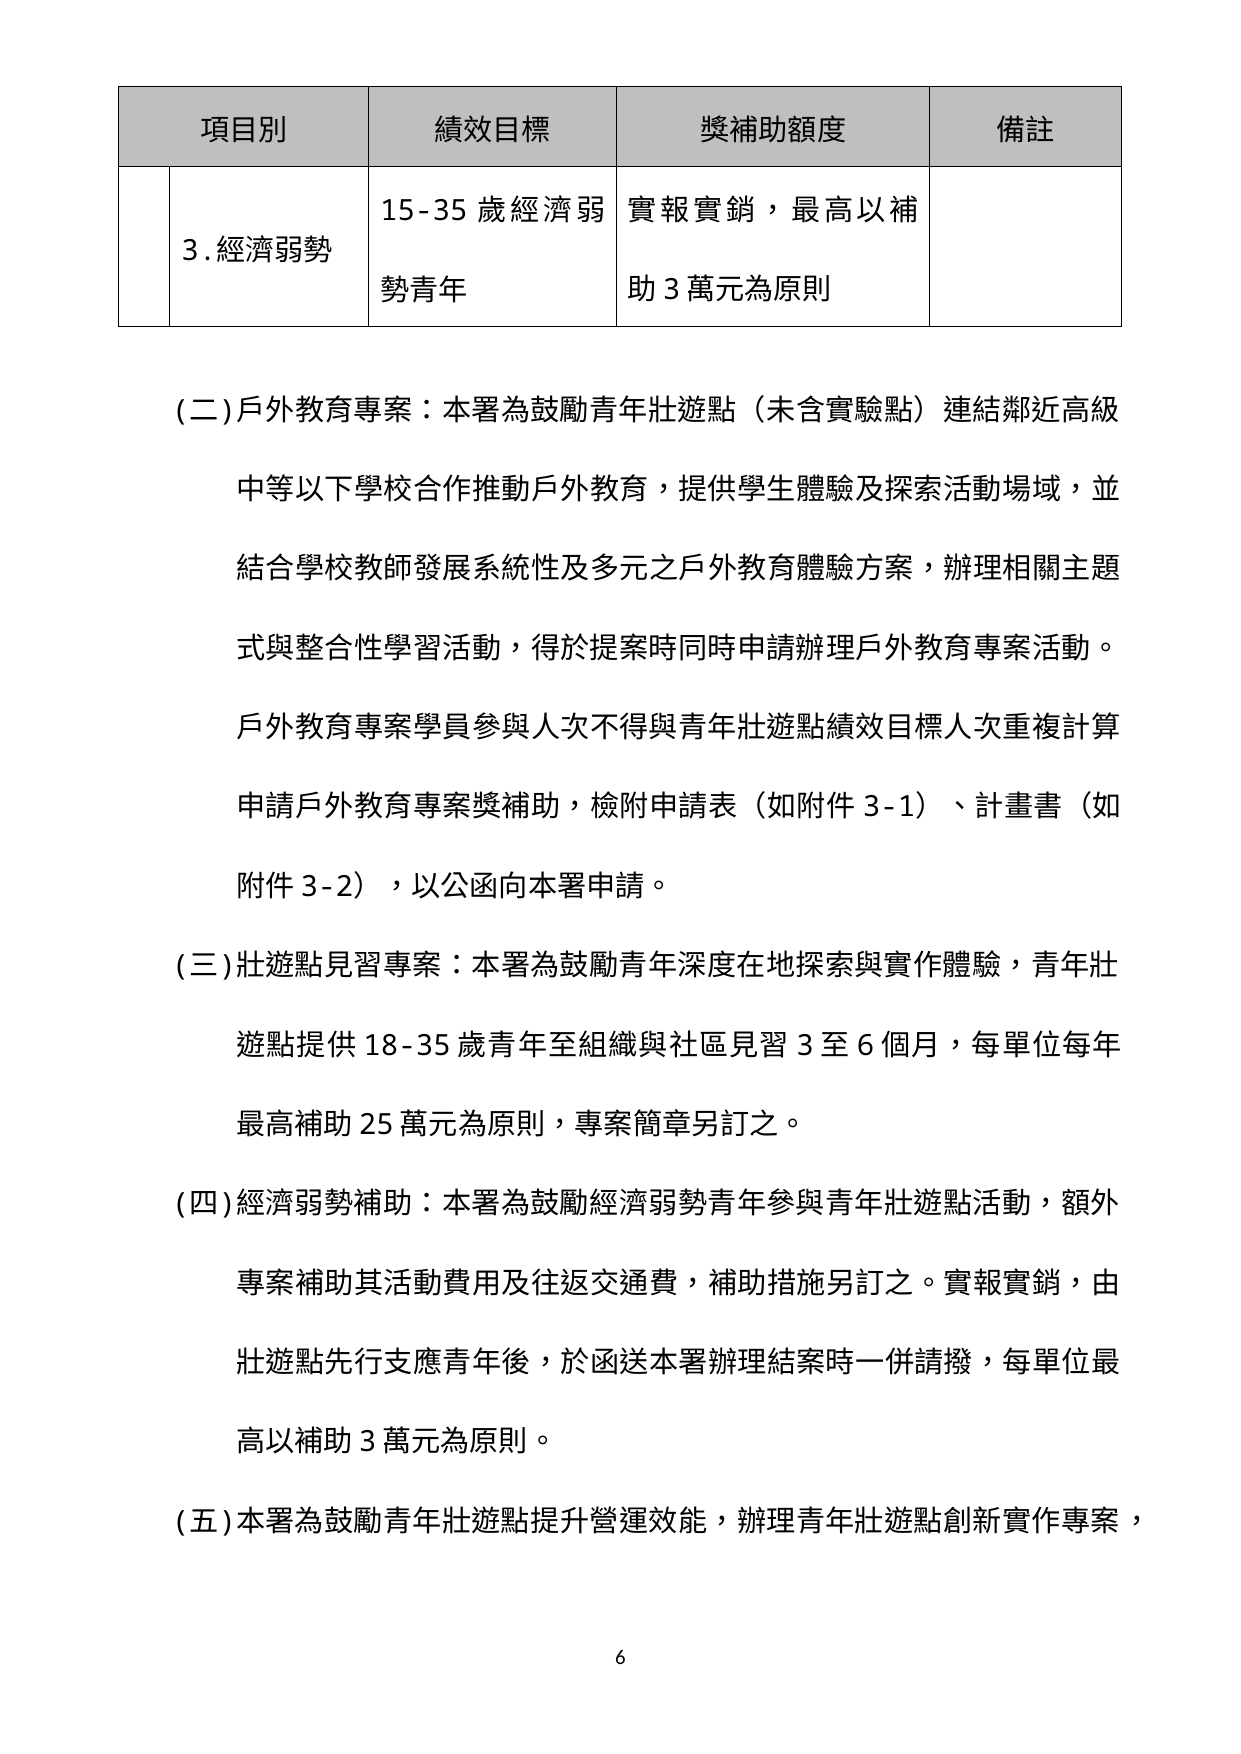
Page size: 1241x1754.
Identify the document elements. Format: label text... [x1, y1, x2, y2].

table_header 獎補助額度 [617, 87, 929, 166]
list 戶外教育專案：本署為鼓勵青年壯遊點（未含實驗點）連結鄰近高級中等以下學校合作推動戶外教育，提供學生體驗及探索活動場域，並結合學校教師發展系統性及多元之戶外教育體驗方案，辦理相關主題式與整合性學習活動，得於提案時同時申請辦理戶外教育專案活動。戶外教育專案學員參與人次不得與青年壯遊點績效目標人次重複計算。申請戶外教育專案獎補助，檢附申請表（如附件3-1）、計畫書（如附件3-2），以公函向本署申請。 [172, 367, 1122, 922]
list 本署為鼓勵青年壯遊點提升營運效能，辦理青年壯遊點創新實作專案，得另訂補助規定。 [172, 1478, 1122, 1557]
table_cell 3.經濟弱勢 [170, 167, 368, 326]
table_cell 15-35歲經濟弱勢青年 [369, 167, 616, 326]
table_header 項目別 [119, 87, 368, 166]
table_header 績效目標 [369, 87, 616, 166]
table_header 備註 [930, 87, 1121, 166]
table_cell 實報實銷，最高以補助3萬元為原則 [617, 167, 929, 326]
table_cell [119, 167, 169, 326]
list 壯遊點見習專案：本署為鼓勵青年深度在地探索與實作體驗，青年壯遊點提供18-35歲青年至組織與社區見習3至6個月，每單位每年最高補助25萬元為原則，專案簡章另訂之。 [172, 922, 1122, 1160]
list 經濟弱勢補助：本署為鼓勵經濟弱勢青年參與青年壯遊點活動，額外專案補助其活動費用及往返交通費，補助措施另訂之。實報實銷，由壯遊點先行支應青年後，於函送本署辦理結案時一併請撥，每單位最高以補助3萬元為原則。 [172, 1160, 1122, 1478]
table_cell [930, 167, 1121, 326]
